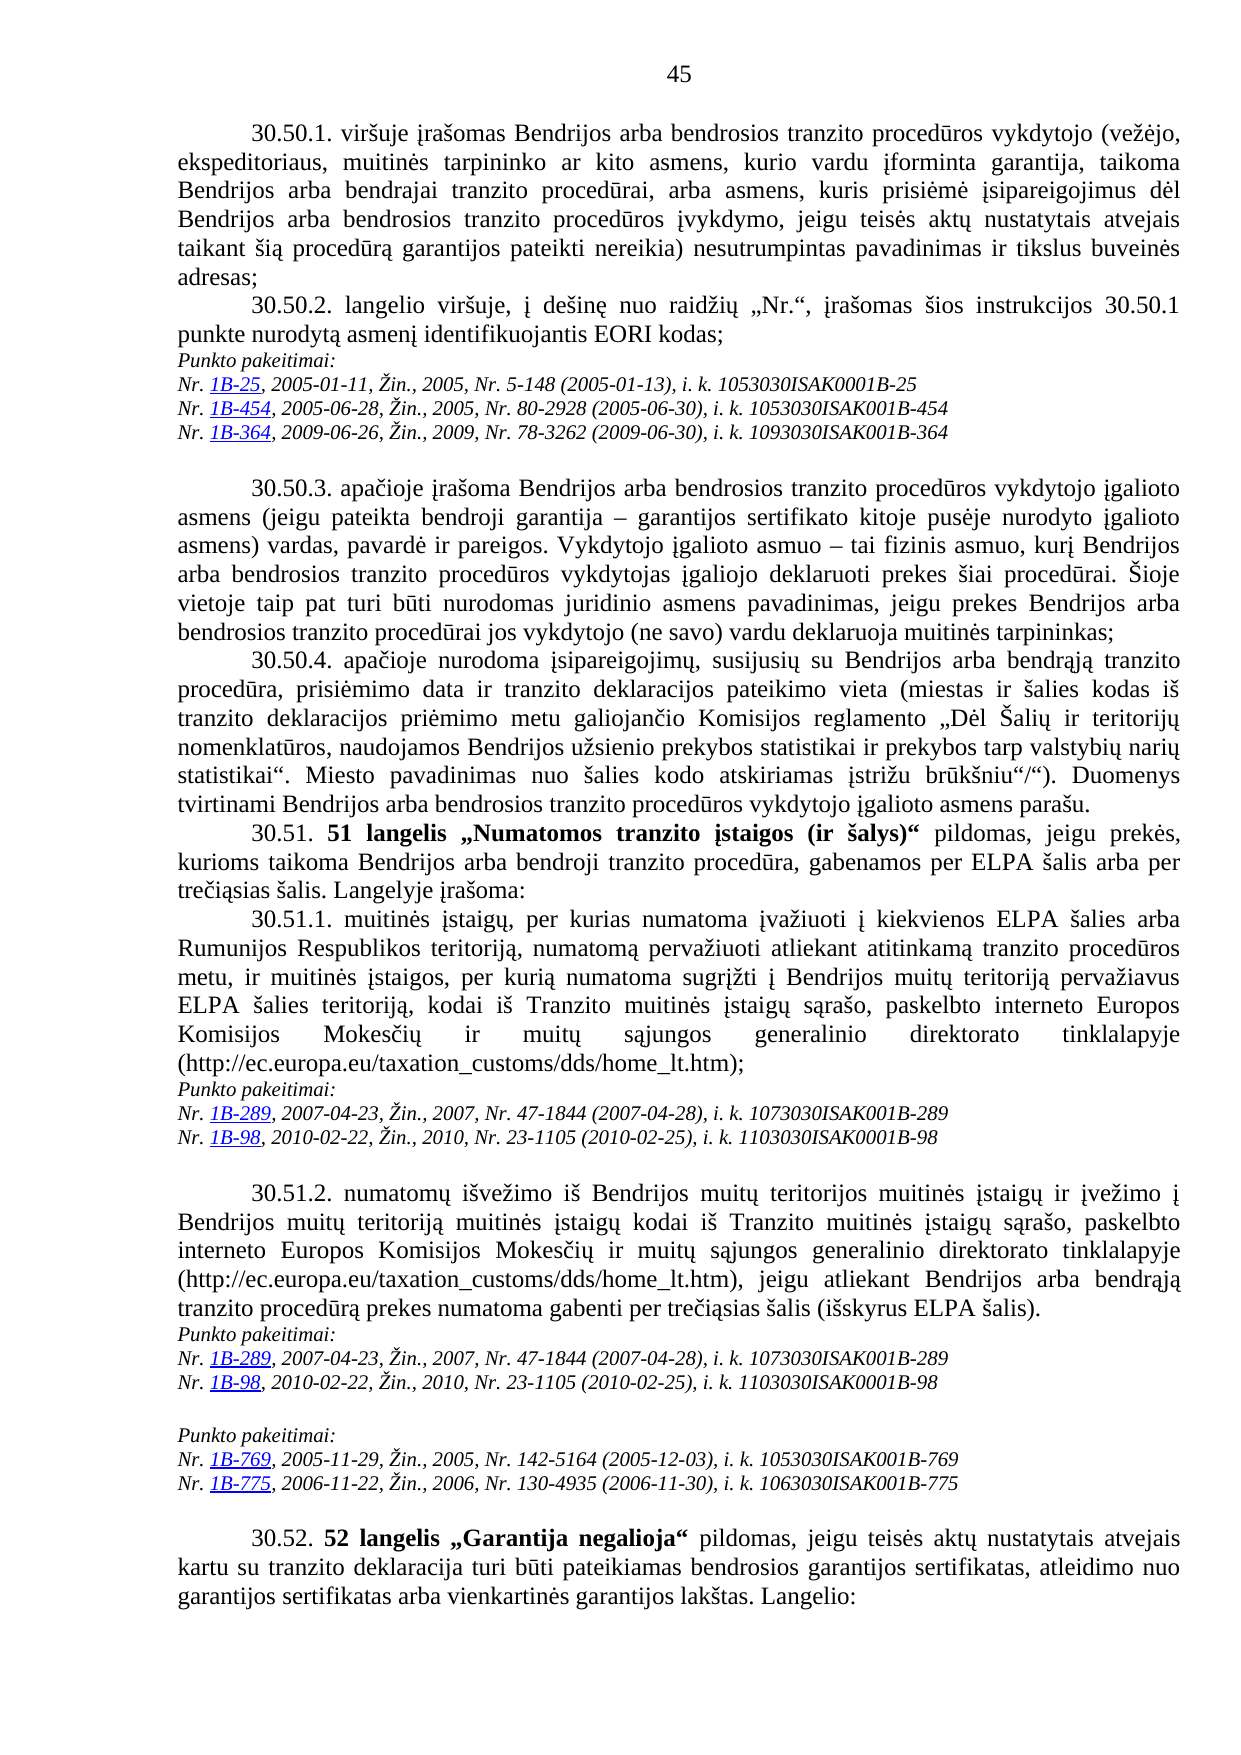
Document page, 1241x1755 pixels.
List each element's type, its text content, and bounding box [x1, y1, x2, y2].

text 30.50.3. apačioje įrašoma Bendrijos arba bendrosios tranzito procedūros vykdytojo įgalioto asmens (jeigu pateikta bendroji garantija – garantijos sertifikato kitoje pusėje nurodyto įgalioto asmens) vardas, pavardė ir pareigos. Vykdytojo įgalioto asmuo – tai fizinis asmuo, kurį Bendrijos arba bendrosios tranzito procedūros vykdytojas įgaliojo deklaruoti prekes šiai procedūrai. Šioje vietoje taip pat turi būti nurodomas juridinio asmens pavadinimas, jeigu prekes Bendrijos arba bendrosios tranzito procedūrai jos vykdytojo (ne savo) vardu deklaruoja muitinės tarpininkas; [177, 473, 1181, 646]
text 30.51.1. muitinės įstaigų, per kurias numatoma įvažiuoti į kiekvienos ELPA šalies arba Rumunijos Respublikos teritoriją, numatomą pervažiuoti atliekant atitinkamą tranzito procedūros metu, ir muitinės įstaigos, per kurią numatoma sugrįžti į Bendrijos muitų teritoriją pervažiavus ELPA šalies teritoriją, kodai iš Tranzito muitinės įstaigų sąrašo, paskelbto interneto Europos Komisijos Mokesčių ir muitų sąjungos generalinio direktorato tinklalapyje (http://ec.europa.eu/taxation_customs/dds/home_lt.htm); [177, 904, 1181, 1077]
text Nr. 1B-769, 2005-11-29, Žin., 2005, Nr. 142-5164 (2005-12-03), i. k. 1053030ISAK001B-769 [177, 1447, 1181, 1471]
text Nr. 1B-364, 2009-06-26, Žin., 2009, Nr. 78-3262 (2009-06-30), i. k. 1093030ISAK001B-364 [177, 420, 1181, 444]
text 30.51.2. numatomų išvežimo iš Bendrijos muitų teritorijos muitinės įstaigų ir įvežimo į Bendrijos muitų teritoriją muitinės įstaigų kodai iš Tranzito muitinės įstaigų sąrašo, paskelbto interneto Europos Komisijos Mokesčių ir muitų sąjungos generalinio direktorato tinklalapyje (http://ec.europa.eu/taxation_customs/dds/home_lt.htm), jeigu atliekant Bendrijos arba bendrąją tranzito procedūrą prekes numatoma gabenti per trečiąsias šalis (išskyrus ELPA šalis). [177, 1178, 1181, 1322]
text 30.51. 51 langelis „Numatomos tranzito įstaigos (ir šalys)“ pildomas, jeigu prekės, kurioms taikoma Bendrijos arba bendroji tranzito procedūra, gabenamos per ELPA šalis arba per trečiąsias šalis. Langelyje įrašoma: [177, 818, 1181, 904]
text Punkto pakeitimai: [177, 1077, 1181, 1101]
text 30.50.2. langelio viršuje, į dešinę nuo raidžių „Nr.“, įrašomas šios instrukcijos 30.50.1 punkte nurodytą asmenį identifikuojantis EORI kodas; [177, 291, 1181, 348]
text Punkto pakeitimai: [177, 348, 1181, 372]
text 30.50.4. apačioje nurodoma įsipareigojimų, susijusių su Bendrijos arba bendrąją tranzito procedūra, prisiėmimo data ir tranzito deklaracijos pateikimo vieta (miestas ir šalies kodas iš tranzito deklaracijos priėmimo metu galiojančio Komisijos reglamento „Dėl Šalių ir teritorijų nomenklatūros, naudojamos Bendrijos užsienio prekybos statistikai ir prekybos tarp valstybių narių statistikai“. Miesto pavadinimas nuo šalies kodo atskiriamas įstrižu brūkšniu“/“). Duomenys tvirtinami Bendrijos arba bendrosios tranzito procedūros vykdytojo įgalioto asmens parašu. [177, 646, 1181, 818]
text Nr. 1B-454, 2005-06-28, Žin., 2005, Nr. 80-2928 (2005-06-30), i. k. 1053030ISAK001B-454 [177, 396, 1181, 420]
text Nr. 1B-98, 2010-02-22, Žin., 2010, Nr. 23-1105 (2010-02-25), i. k. 1103030ISAK0001B-98 [177, 1370, 1181, 1394]
text Nr. 1B-25, 2005-01-11, Žin., 2005, Nr. 5-148 (2005-01-13), i. k. 1053030ISAK0001B-25 [177, 372, 1181, 396]
text Punkto pakeitimai: [177, 1322, 1181, 1346]
text Nr. 1B-289, 2007-04-23, Žin., 2007, Nr. 47-1844 (2007-04-28), i. k. 1073030ISAK001B-289 [177, 1101, 1181, 1125]
text Nr. 1B-775, 2006-11-22, Žin., 2006, Nr. 130-4935 (2006-11-30), i. k. 1063030ISAK001B-775 [177, 1471, 1181, 1495]
text Nr. 1B-289, 2007-04-23, Žin., 2007, Nr. 47-1844 (2007-04-28), i. k. 1073030ISAK001B-289 [177, 1346, 1181, 1370]
text Nr. 1B-98, 2010-02-22, Žin., 2010, Nr. 23-1105 (2010-02-25), i. k. 1103030ISAK0001B-98 [177, 1125, 1181, 1149]
text 30.52. 52 langelis „Garantija negalioja“ pildomas, jeigu teisės aktų nustatytais atvejais kartu su tranzito deklaracija turi būti pateikiamas bendrosios garantijos sertifikatas, atleidimo nuo garantijos sertifikatas arba vienkartinės garantijos lakštas. Langelio: [177, 1523, 1181, 1610]
text 30.50.1. viršuje įrašomas Bendrijos arba bendrosios tranzito procedūros vykdytojo (vežėjo, ekspeditoriaus, muitinės tarpininko ar kito asmens, kurio vardu įforminta garantija, taikoma Bendrijos arba bendrajai tranzito procedūrai, arba asmens, kuris prisiėmė įsipareigojimus dėl Bendrijos arba bendrosios tranzito procedūros įvykdymo, jeigu teisės aktų nustatytais atvejais taikant šią procedūrą garantijos pateikti nereikia) nesutrumpintas pavadinimas ir tikslus buveinės adresas; [177, 118, 1181, 291]
text Punkto pakeitimai: [177, 1422, 1181, 1447]
